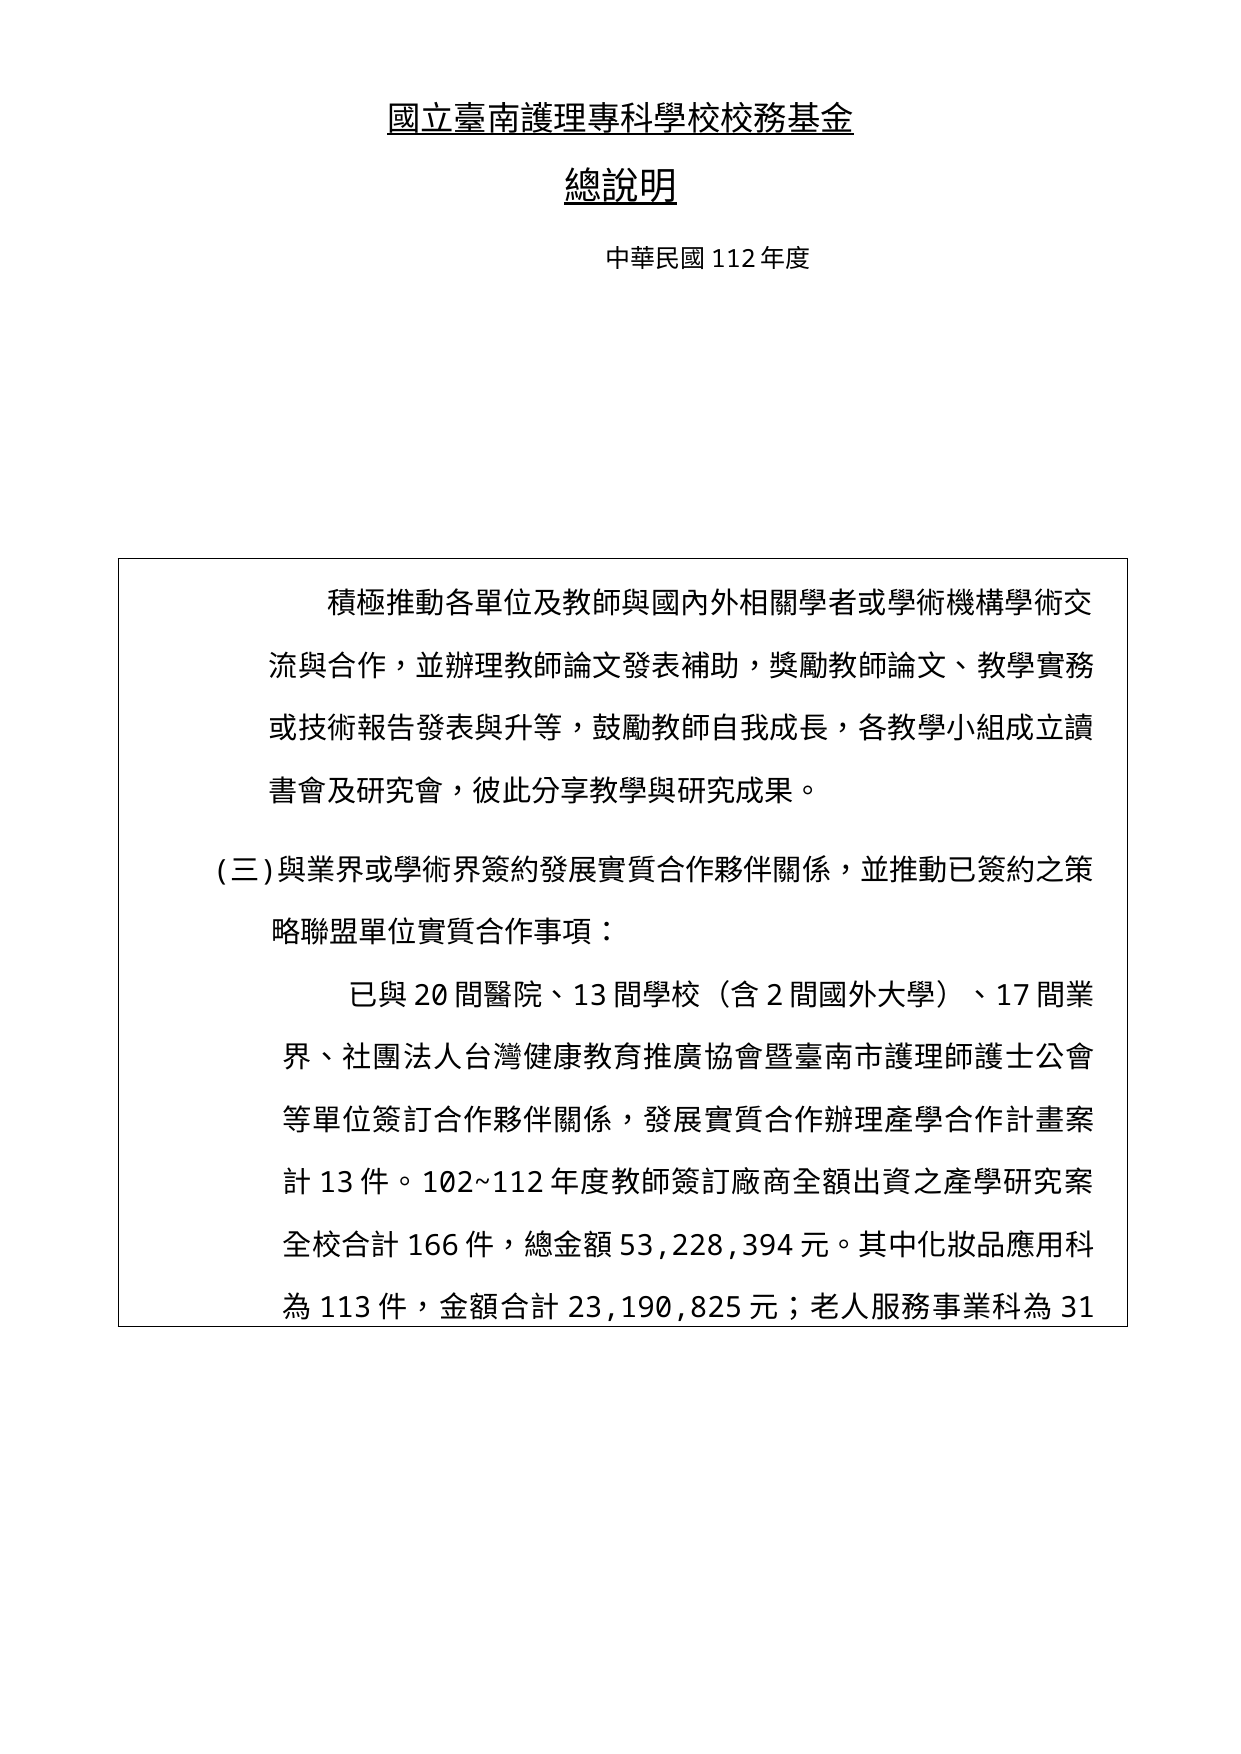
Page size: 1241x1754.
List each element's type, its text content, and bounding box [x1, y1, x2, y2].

table_header 一、業務計畫實施績效： (一)教學品質之提升： 建構優質化的教務資訊系統，適時維護、主動更新及添購教學設備以利教學活動進行。建立E化線上教學與學習環境，建置及推動課程地圖，並維護學生學習歷程檔案。持續推動跨域多元課程、微學分課程及全英語(EMI)課程，並訂定相關辦法，111學年度第2學期期中考試全校學生不及格比率為55.5％，透過成績預警系統，進行學習成效不佳學生輔導。授課教師提供每週四小時課後輔導時間（office hours），以加強學生學習成效，使該學期總成績不及格比率降低為19.4％。 同時獎勵學業成績優秀學生，111 學年度優秀學生受獎人次共214人次，合計獎金447,000元；獎勵優秀入學新生計畫，每年公開表揚「5A獎5萬」及頒發優秀新生獎勵，112學年度共8名新生獲獎，另配合多元選才專案計畫、技優領航計畫，對學生所繳交之學習歷程檔案，建立評量尺規，推動評分補助系統及其他招生專業化配套措施等，建立學習標竿，提升同儕學習成效。 於111學年擴充Moodle教師上傳數位教材報表功能，並委外進行維運平臺功能，以便師生使用與管理數位教材；為提高師生平臺使用率，鼓勵教師上傳課程相關資料至平臺，112年度教師檔案上傳率100％。在教師增能上，112學年辦理教師研習（19場）並規劃多元主題如:精進創新、教學實踐研究案撰寫要點、雙語教學、STEM教學、數位教學、自主學習及多元評量等主題，擴展視野，引進教學新知與科技策略。112年總計教師社群召集人(4位教師)，23位教師申請教學助理，並補助創新教學研究（4件）及數位教材製作（27人次教師），共計有42門課程及1,878人次受惠。學生經歷創新教學現場後，根據其回饋，接受度較高之數位教材為技術影片及互動教材，理由是可於課後自主學習、增加課程熟悉度並多次複習，進而達到提升學習成效。此外，獲得精進教學獎勵的教師，帶領學生參與【2023台語漢詩吟唱賽】分別榮獲全國第二名及佳作之殊榮。綜上所述，校內教學相關系統效能之提升，加上校內之創新教學相關計畫補助，對教師乃為加乘之效果，其成果反應在教師專業知能、教學模式及教學方法之改善及整體教學品質之提升。 (二)學術研究水準之提升： 積極推動各單位及教師與國內外相關學者或學術機構學術交流與合作，並辦理教師論文發表補助，獎勵教師論文、教學實務或技術報告發表與升等，鼓勵教師自我成長，各教學小組成立讀書會及研究會，彼此分享教學與研究成果。 (三)與業界或學術界簽約發展實質合作夥伴關係，並推動已簽約之策 略聯盟單位實質合作事項： 已與20間醫院、13間學校（含2間國外大學）、17間業界、社團法人台灣健康教育推廣協會暨臺南市護理師護士公會等單位簽訂合作夥伴關係，發展實質合作辦理產學合作計畫案計13件。102~112年度教師簽訂廠商全額出資之產學研究案全校合計166件，總金額53,228,394元。其中化妝品應用科為113件，金額合計23,190,825元；老人服務事業科為31件，金額合計28,457,319元；護理科為22件，金額合計1,580,250元。其中產學研究案之合作夥伴包含：臺鹽公司、中油公司、SGS、工研院、菲蘇德美、法儂、綠祚、荷柏園、維格醫美、施舒雅、媚登峰、佐登妮思、名留、蘿蔓菲婚紗、獨角獸、耀然、昇宏、竹門、晶凝、頂郁、金美克能、麗臺科技、晒亞生醫、瑛誼綠科技、瑞格藥品、愛瑪妮生物科技、抱抱國際有限公司、莎士比亞婚紗攝影禮服社、財團法人高雄市私立基督教山地育幼院、高雄榮民總醫院臺南分院、臺灣護理學會、嘉義基督教醫院、衛福部、勞動部勞動力發展署雲嘉南分署、社團法人高雄市社會工作師公會、臺南市政府、財團法人高雄市華仁社會福利慈善基金會、愛&喜び株式会社、寶桑社會企業社附設臺東縣私立寶桑居家長照機構、永大書局有限公司、彰化縣婚禮設計服務人員職業工會、惠聖元企業社、財團法人樹河社會福利基金會附設悠然山莊安養中心、戴德森醫療財團法人嘉義基督教醫院、昕曜媄生醫股份有限公司、臺中市政府社會局、屏東縣政府等。 (四)落實學生實習教學，提升學生專業能力與證照錄取率： 促進學生優良實習品質，積極開闢優良實習場所，目前護 理科有26個實習合作場所，化妝品應用科有27個實習合作場所，老人服務事業科有29個實習合作場所，讓學生實際參與實習工作，落實教育部校外實習計畫。為維護實習學生安全及權益，辦理學生實習體檢作業及意外醫療平安保險;另外，每學期由主管或導師、教師不定時訪視並關懷實習學生，並建立實習機構教學品質評核機制，以促進學生實習適應力與學習成效；充實校內技能病房設備，讓學生分組練習時，都有實作機會；定期舉辦校外醫院或長照機構參訪、研討，掌握社會脈動，提升學生護理師證照考取率，112年護理師證照通過率達77.92％；112年美容丙級技術士檢定考試通過率100％、美容乙級技術士檢定考試通過率94.87％、化學丙級技術士檢定考試通過率73.91％、NAHA&VSBAM雙認證國際芳療證照通過率100％、NCCA凝膠指甲初級技術師證通過率90.24％、NCCA美睫初級技術師證通過率80％、日本化粧體操指導士證照通過率90.11％、日本臨床化粧指導士證照通過率91.21％；112年老人服務事業科照顧服務員證照共計65名通過，通過率達100％，高考社會工作師證照通過4人，通過率40％。 (五)加強學生輔導工作，提升學生學習與成長： 有效建立學校行政單位與師生溝通管道，營造安全祥和之校園環境；推動學生自治，輔導學生成立各種學生自治團體及社團，透過社團活動與社區、志工服務，建立對社會的責任感，俾利學生之學習與成長；重視心理輔導，強化導師輔導功能，適時發現學生偏差或異常行為；並介入輔導；結合國防知性之旅參訪，拓展師生全民國防理念及防衛認知，並延展職涯規劃；強化品格素養，從新生入學即培養與深耕落實；強化體育教育和衛生保健教育，舉辦各項班際運動競賽活動，以培養團隊精神並加強體適能訓練，定期辦理健康促進活動及相關衛生教育之專題演講，提升學生照顧自己與他人之能力。 (六)加強校區各項建設，提升學習之優質環境： 本校目前總樓地板面積已達到48,909平方公尺，提供學生理論與實務結合的臨床實習環境，及足夠的師生教學研究空間，有效提升師生教學與學習之品質；另外亦提供適當的宿舍空間，以確保外地新生均能住進宿舍，並照顧經濟弱勢學生，使其能安心就學。本年度進行既有校舍之改善，辦理「晨晞樓專業教室整修工程」及「化妝品應用科專業教室整修及電力改善工程」，又持續辦理老舊冷氣汰換，以節約用電。 (七)提升圖書館資訊服務，強化網路設備效能及資訊安全，以支援教學： 強化以學術科(中心)為特色的核心館藏，配合學校高等教育深耕計畫、校務發展特色躍升計畫，訂購專業中西文紙本期刊90種、中西文資料庫7種，購置中西文圖書1,211冊、視聽資料212套，中文電子書124冊，維持各科(中心)相關圖書及期刊的穩定成長，強化健康照護與化妝品應用核心館藏，並持續建置智慧財產權、性別主流化及原住民族等特色館藏。參與國內5個資源共享聯盟，透過館際合作方式，提供文獻傳遞38件，館際借書170件，並採購共用性資料庫21種，提供全方位讀者服務。購置讀者密碼管理模組及帳號整合模組，強化圖書館系統「身分驗證管理」之防護基準，並與教務系統介接，同步即時更新學生資料，提供更安全不受限的服務。辧理8場新生圖書館利用指導課程，5場圖書館電子資源利用課程，11場閱讀推廣活動，增進教學成效。 佈建校園無線網路基地台，改善後本校公共區域及教學區，皆支援最新Wi-Fi 6無線網路；採購本校核心交換器(Core Switch)及宿舍邊際交換器(edge switch)提升網路設備妥善率，建置網路入侵防禦系統(NIPS)，持續控管校園網路IP address使用，電腦病毒掃描及流量監控；加強資訊安全：郵件過濾器(Spam)授權購買、防毒軟體趨勢科技Trend Micro Education Suite(大專院校單項產品全校授權)及社交工程演練；持續加強資訊安全及推動校園資訊安全之觀念：辦理資訊安全及個人資料及教育訓練(線上)、個人資料事故應變演練暨與辦理教育訓練(線上)。持續維運虛擬平台：升級虛擬平台作業系統軟體、虛擬平台備份軟體(全部共一個軟體，依CPU數購買多份授權)及伺服器(含儲存設備)。持續維護本校無障礙網頁。租用中華電信數據電路及hicloud雲儲存服務，以強化異地備份提升網路服務。 二、收支餘絀情形： (一)收入決算與收入預算比較情形： 1.業務收入：本年度決算數3億4,523萬2,028元，較預算數3億3,286萬元，增加1,237萬2,028元，增加3.72％，差異原因分析如下： 學雜費收入：本年度決算數6,310萬2,607元，較預算數6,124萬元，增加186萬2,607元，增加3.04％。 學雜費減免(-)：本年度決算數690萬5,261元，較預算數661萬元，增加29萬5,261元，增加4.47％，主要係因申請學雜費減免之學生數較預計增加。 建教合作收入：本年度決算數1,663萬8,228元，較預算數1,100萬元，增加563萬8,228元，增加51.26％，主要係各類委辦計畫案收入較預計增加。 推廣教育收入：本年度決算數496萬84元，較預算數350萬元，增加146萬84元，增加41.72％，主要係因推廣課程報名人數增加，收入較預計增加。 學校教學研究補助收入：本年度決算數2億2,338萬9,000元，等於預算數2億2,338萬9,000元。 其他補助收入：本年度決算數4,403萬9,880元，較預算數4,031萬1,000元，增加372萬8,880元，增加9.25％，主要係教育部補助之計畫收入較預計增加。 雜項業務收入：本年度決算數7,490元，較預算數3萬元，減少2萬2,510元，減少75.03％，主要係辦理招生業務之收入較預計減少。 2.業務外收入：本年度決算數2,898萬9,375元，較預算數1,512萬元，增加1,386萬9,375元，增加91.73％，差異原因分析如下： 利息收入：本年度決算數1,060萬3,252元，較預算數500萬元，增加560萬3,252元，增加112.07％，主要係利率調升及定期存款金額增加致利息收入較預計增加。 資產使用及權利金收入：本年度決算數987萬494元，較預算數900萬元，增加87萬494元，增加9.67％，主要係學生住宿費收入較預計增加。 違規罰款收入：本年度決算數2,321元，較預算數2萬元，減少1萬7,679元，減少88.40％，主要係廠商違約金收入較預計減少。 受贈收入：本年度決算數786萬7,801元，較預算數80萬元，增加706萬7,801元，增加883.48％，主要係接受各界捐款收入較預計增加。 賠(補)償收入：本年度決算數2萬4,300元，較預算數0元，增加2萬4,300元，主要係遺失財產賠償收入較預計增加。 雜項收入：本年度決算數62萬1,207元，較預算數30萬元，增加32萬1,207元，增加107.07％，主要係收取成績單等收入較預計增加。 (二)支出決算與支出預算比較情形： 1.業務成本與費用：本年度決算數3億8,228萬8,054元，較預算數3億6,487萬7,000元，增加1,741萬1,054元，增加4.77％，差異原因分析如下： 教學研究及訓輔成本：本年度決算數2億6,474萬6,671元，較預算數2億6,192萬7,000元，增加281萬9,671元，增加1.08％，主要係用人費用之正式員額薪資較預算數增加。 建教合作成本：本年度決算數1,631萬2,944元，較預算數900萬4,000元，增加730萬8,944元，增加81.17％，主要係各類委辦計畫案收入較預計增加，成本相對增加。 推廣教育成本：本年度決算數324萬1,514元，較預算數179萬8,000元，增加144萬3,514元，增加80.28％，主要係因課程開班數增加，成本相對增加。 學生公費及獎勵金：本年度決算數3,238萬4,924元，較預算數2,621萬元，增加617萬4,924元，增加23.56％，主要係對學生之獎勵金及補助較預計增加。 管理及總務費用－管理費用及總務費用：本年度決算數6,559萬4,911元，較預算數6,590萬8,000元，減少31萬3,089元，減少0.48％，主要係不動產、廠房及設備折舊較預計減少。 其他業務費用－雜項業務費用：本年度決算數7,090元，較預算數3萬元，減少2萬2,910元，減少76.37％，主要係辦理招生業務之收入減少，相關費用相對減少。 2.業務外費用－雜項費用：本年度決算數1,781萬4,754元，較預算數1,130萬4,000元，增加651萬754元，增加57.60％，主要係學生宿舍相關支出增加。 (三)決算與預算餘絀比較情形： 1.業務賸餘(短絀)：本年度決算業務短絀3,705萬6,026元，較預算短絀數3,201萬7,000元，增加短絀503萬9,026元，主要係建教合作成本增加。 2.業務外賸餘(短絀)：本年度決算業務外賸餘1,117萬4,621元，較預算賸餘數381萬6,000元，增加賸餘735萬8,621元，主要係受贈收入增加。 3.本期賸餘(短絀)：本年度決算短絀2,588萬1,405元，較預算短絀數2,820萬1,000元，減少短絀231萬9,595元，主要係受贈收入增加。 三、餘絀撥補實況： 本期短絀2,588萬1,405元，前期未分配賸餘3,110萬5,385元，本年度未分配賸餘522萬3,980元，待填補之短絀0元。 四、現金流量結果： 本年度決算現金及約當現金淨增1,130萬8,907元，較預算現金及約當現金淨增3,157萬2,000元，減少2,026萬3,093元，其原因如下： (一)業務活動之淨現金流入2,052萬4,615元，包含： 1.本年度決算短絀2,588萬1,405元。 2.利息收入之調整減列1,060萬3,252元。 3.調整項目5,528萬631元，包含： 折舊、減損及折耗4,507萬915元。 攤銷1,633萬7,245元。 其他淨減639萬7,634元。 流動資產淨減5萬7,054元。 流動負債淨增21萬3,051元。 4.收取利息172萬8,641元。 (二)投資活動之淨現金流出4,225萬4,952元，包含： 1.減少短期墊款3萬5,353元。 2.減少投資2億3,520萬元。 3.減少準備金385萬3,091元。 4.減少不動產、廠房及設備8,833元。 5.收取利息875萬9,233元。 6.增加流動金融資產2億5,970萬元。 7.增加不動產、廠房及設備2,613萬5,571元。 8.增加無形資產389萬7,829元。 9.增加其他資產37萬8,062元。 (三)籌資活動之淨現金流入3,303萬9,244元，包含： 1.增加其他負債1,133萬217元。 2.增加基金3,262萬5,030元。 3.減少其他負債1,091萬6,003元。 (四)不影響現金流量之投資與籌資活動，包含： 1.退休離職準備金與應付退休及離職金因計息同額增加之金額1萬3,240元。 2.其他準備金與遞延收入同額增加之金額9萬9,250元。 3.不動產、廠房及設備(什項設備)與遞延收入同額增加之金額62萬7,000元。 4.無形資產與遞延收入同額增加之金額8萬9,250元。 5.應付代管資產轉列受贈公積之金額179萬6,016元。 6.特別公積全數轉列基金之金額4,924萬734元。 五、資產負債情況： (一)本年度決算資產總計23億3,203萬6,738元，包含： 1.流動資產6億5,549萬1,846元，占資產總額28.11％。 2.投資、長期應收款、貸墊款及準備金2億3,234萬6,727元，占資產總額9.96％。 3.不動產、廠房及設備8億6,870萬5,688元，占資產總額37.25％。 4.無形資產2,691萬2,426元，占資產總額1.15％。 5.其他資產5億4,858萬51元，占資產總額23.52％。 (二)負債總計5億4,424萬8,659元，占負債及淨值總額23.34％，包含： 1.流動負債2,687萬5,669元，占負債及淨值總額1.15％。 2.其他負債5億1,737萬2,990元，占負債及淨值總額22.19％。 (三)淨值總計17億8,778萬8,079元，占負債及淨值總額76.66％，包含： 1.基金16億1,620萬7,390元，占負債及淨值總額69.30％。 2.公積1億6,635萬6,709元，占負債及淨值總額7.13％。 3.累積賸餘522萬3,980元，占負債及淨值總額0.22％。 六、其他：為辦理教育部專項補助計畫所需，本年度先行辦理並補辦114年度一般建築及設備計畫預算633萬7,000元，奉行政院112年12月5日院授教字第1124401435C號函同意。 [119, 559, 1127, 1326]
